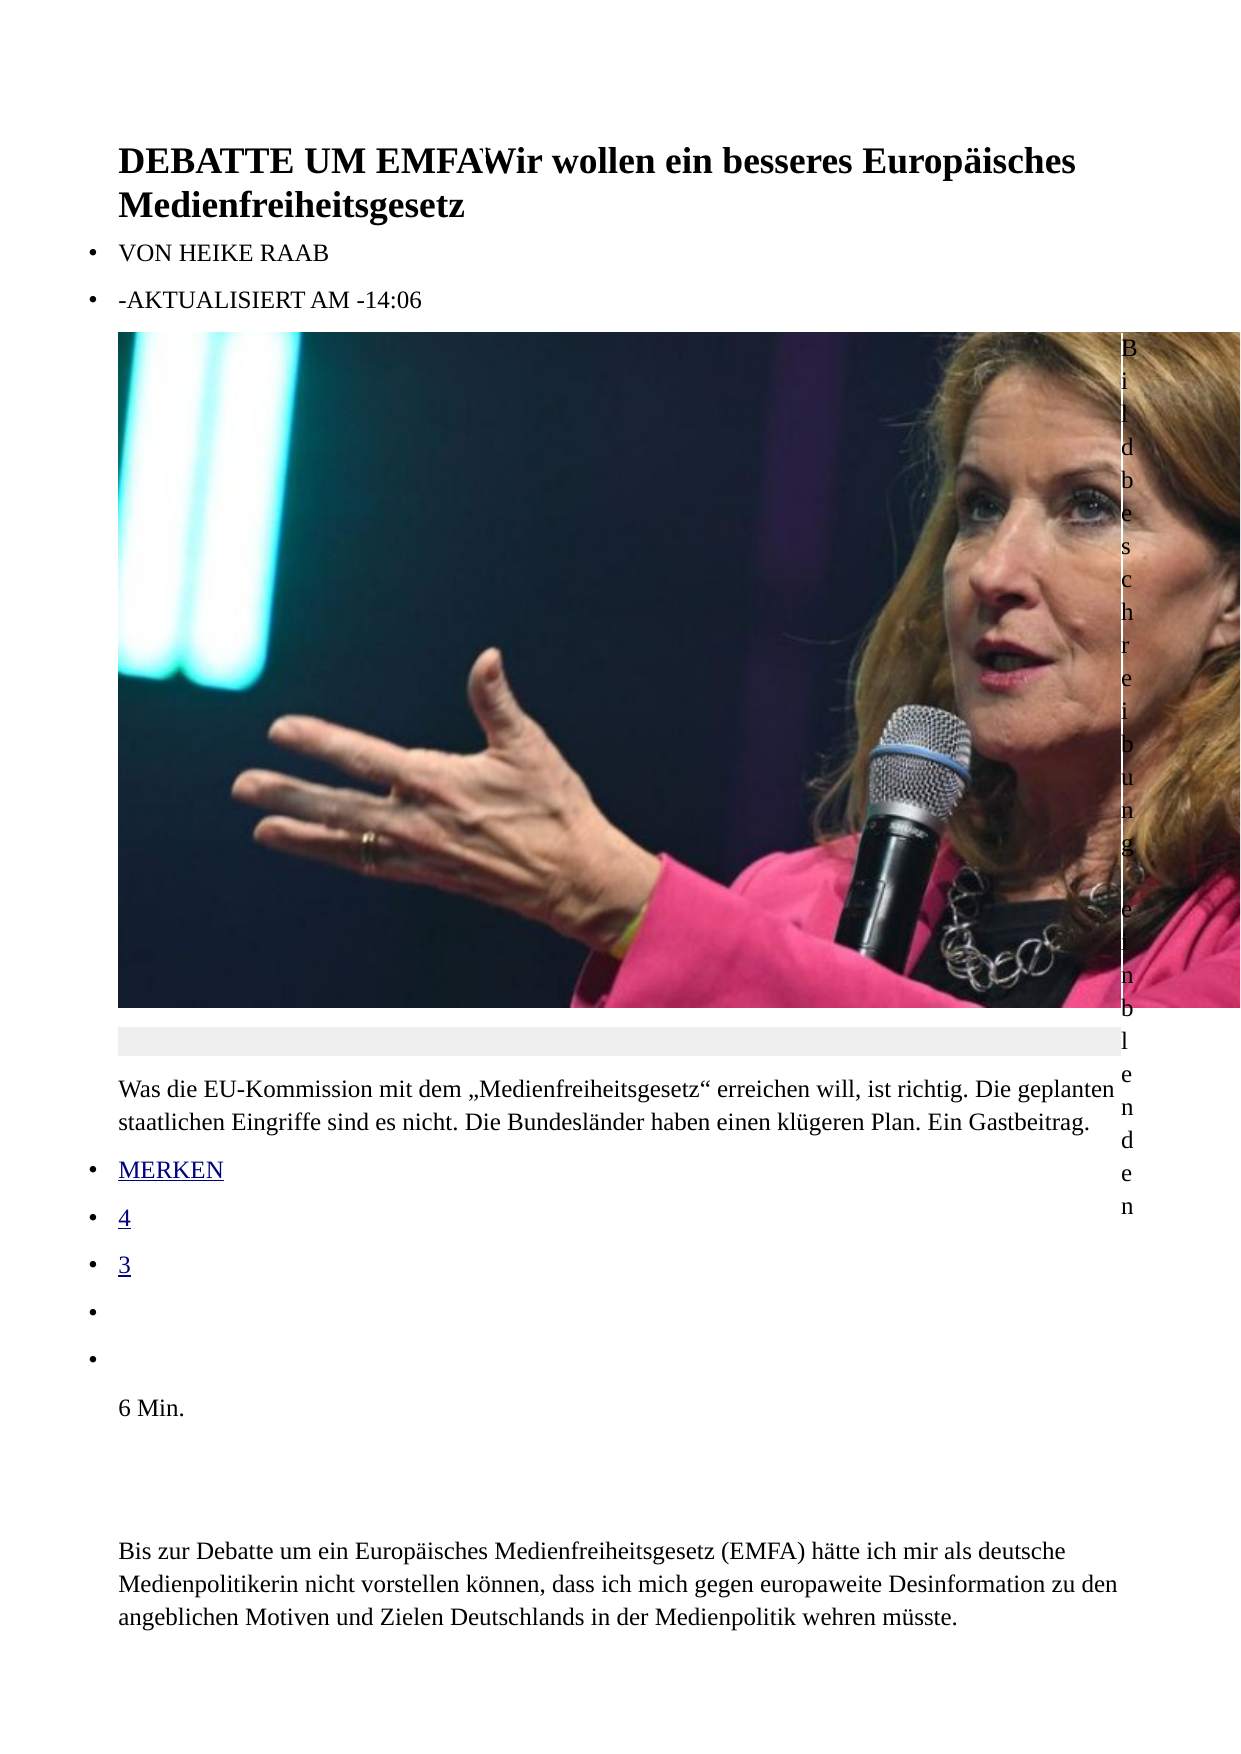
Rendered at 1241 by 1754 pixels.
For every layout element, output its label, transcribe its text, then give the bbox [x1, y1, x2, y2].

text Bis zur Debatte um ein Europäisches Medienfreiheitsgesetz (EMFA) hätte ich mir als deutsche Medienpolitikerin nicht vorstellen können, dass ich mich gegen europaweite Desinformation zu den angeblichen Motiven und Zielen Deutschlands in der Medienpolitik wehren müsste. [118, 1536, 1122, 1631]
picture [1126, 348, 1134, 355]
list 3 [118, 1250, 1122, 1279]
list -AKTUALISIERT AM -14:06 [118, 285, 1122, 314]
list 4 [118, 1203, 1122, 1231]
text 6 Min. [118, 1393, 1122, 1422]
picture [1125, 742, 1130, 751]
text Was die EU-Kommission mit dem „Medienfreiheitsgesetz“ erreichen will, ist richtig. Die geplanten staatlichen Eingriffe sind es nicht. Die Bundesländer haben einen klügeren Plan. Ein Gastbeitrag. [118, 1074, 1121, 1136]
list MERKEN [118, 1155, 1121, 1184]
picture [1126, 341, 1133, 347]
list VON HEIKE RAAB [118, 238, 1122, 266]
picture [1125, 478, 1130, 487]
picture [118, 332, 1241, 1008]
subtitle DEBATTE UM EMFAWir wollen ein besseres Europäisches Medienfreiheitsgesetz [118, 139, 1122, 225]
